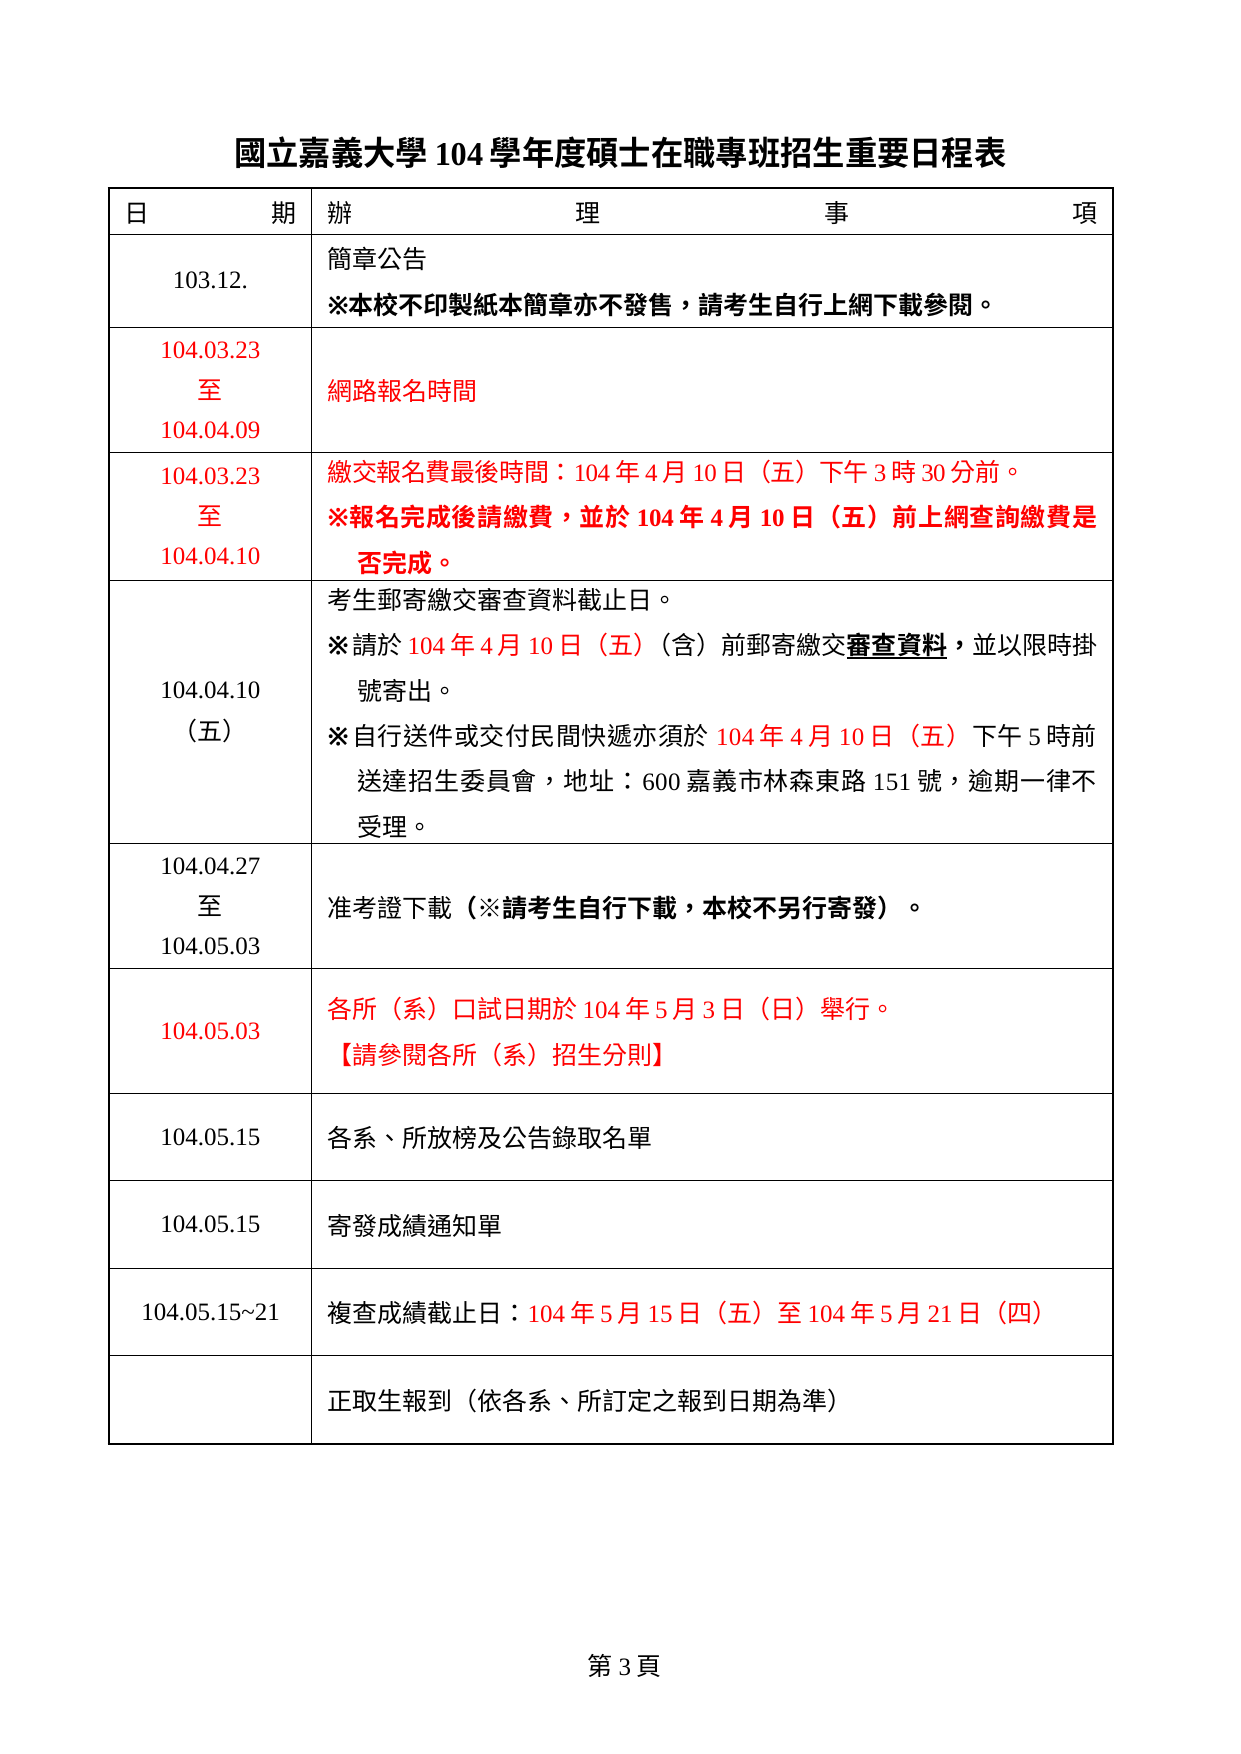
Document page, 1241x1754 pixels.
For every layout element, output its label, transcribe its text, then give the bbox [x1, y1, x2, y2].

table_cell 簡章公告 ※本校不印製紙本簡章亦不發售，請考生自行上網下載參閱。 [312, 235, 1112, 327]
table_cell 104.04.10 （五） [110, 581, 311, 843]
table_cell 複查成績截止日：104年5月15日（五）至104年5月21日（四） [312, 1269, 1112, 1355]
table_cell 繳交報名費最後時間：104年4月10日（五）下午3時30分前。 ※報名完成後請繳費，並於104年4月10日（五）前上網查詢繳費是否完成。 [312, 453, 1112, 579]
table_cell 考生郵寄繳交審查資料截止日。 請於104年4月10日（五）（含）前郵寄繳交審查資料，並以限時掛號寄出。 自行送件或交付民間快遞亦須於104年4月10日（五）下午5時前送達招生委員會，地址：600嘉義市林森東路151號，逾期一律不受理。 [312, 581, 1112, 843]
table_cell 網路報名時間 [312, 328, 1112, 452]
table_cell 准考證下載（※請考生自行下載，本校不另行寄發）。 [312, 844, 1112, 968]
table_cell 104.03.23 至 104.04.09 [110, 328, 311, 452]
table_header 日期 [110, 189, 311, 233]
table_cell 各所（系）口試日期於104年5月3日（日）舉行。 【請參閱各所（系）招生分則】 [312, 969, 1112, 1092]
table_header 辦理事項 [312, 189, 1112, 233]
table_cell 103.12. [110, 235, 311, 327]
table_cell 正取生報到（依各系、所訂定之報到日期為準） [312, 1356, 1112, 1442]
table_cell 104.05.15 [110, 1181, 311, 1267]
table_cell 104.03.23 至 104.04.10 [110, 453, 311, 579]
table_cell 104.05.03 [110, 969, 311, 1092]
table_cell 104.05.15 [110, 1094, 311, 1180]
table_cell 104.04.27 至 104.05.03 [110, 844, 311, 968]
text 國立嘉義大學104學年度碩士在職專班招生重要日程表 [118, 127, 1122, 175]
table_cell 各系、所放榜及公告錄取名單 [312, 1094, 1112, 1180]
table_cell [110, 1356, 311, 1442]
table_cell 寄發成績通知單 [312, 1181, 1112, 1267]
table_cell 104.05.15~21 [110, 1269, 311, 1355]
